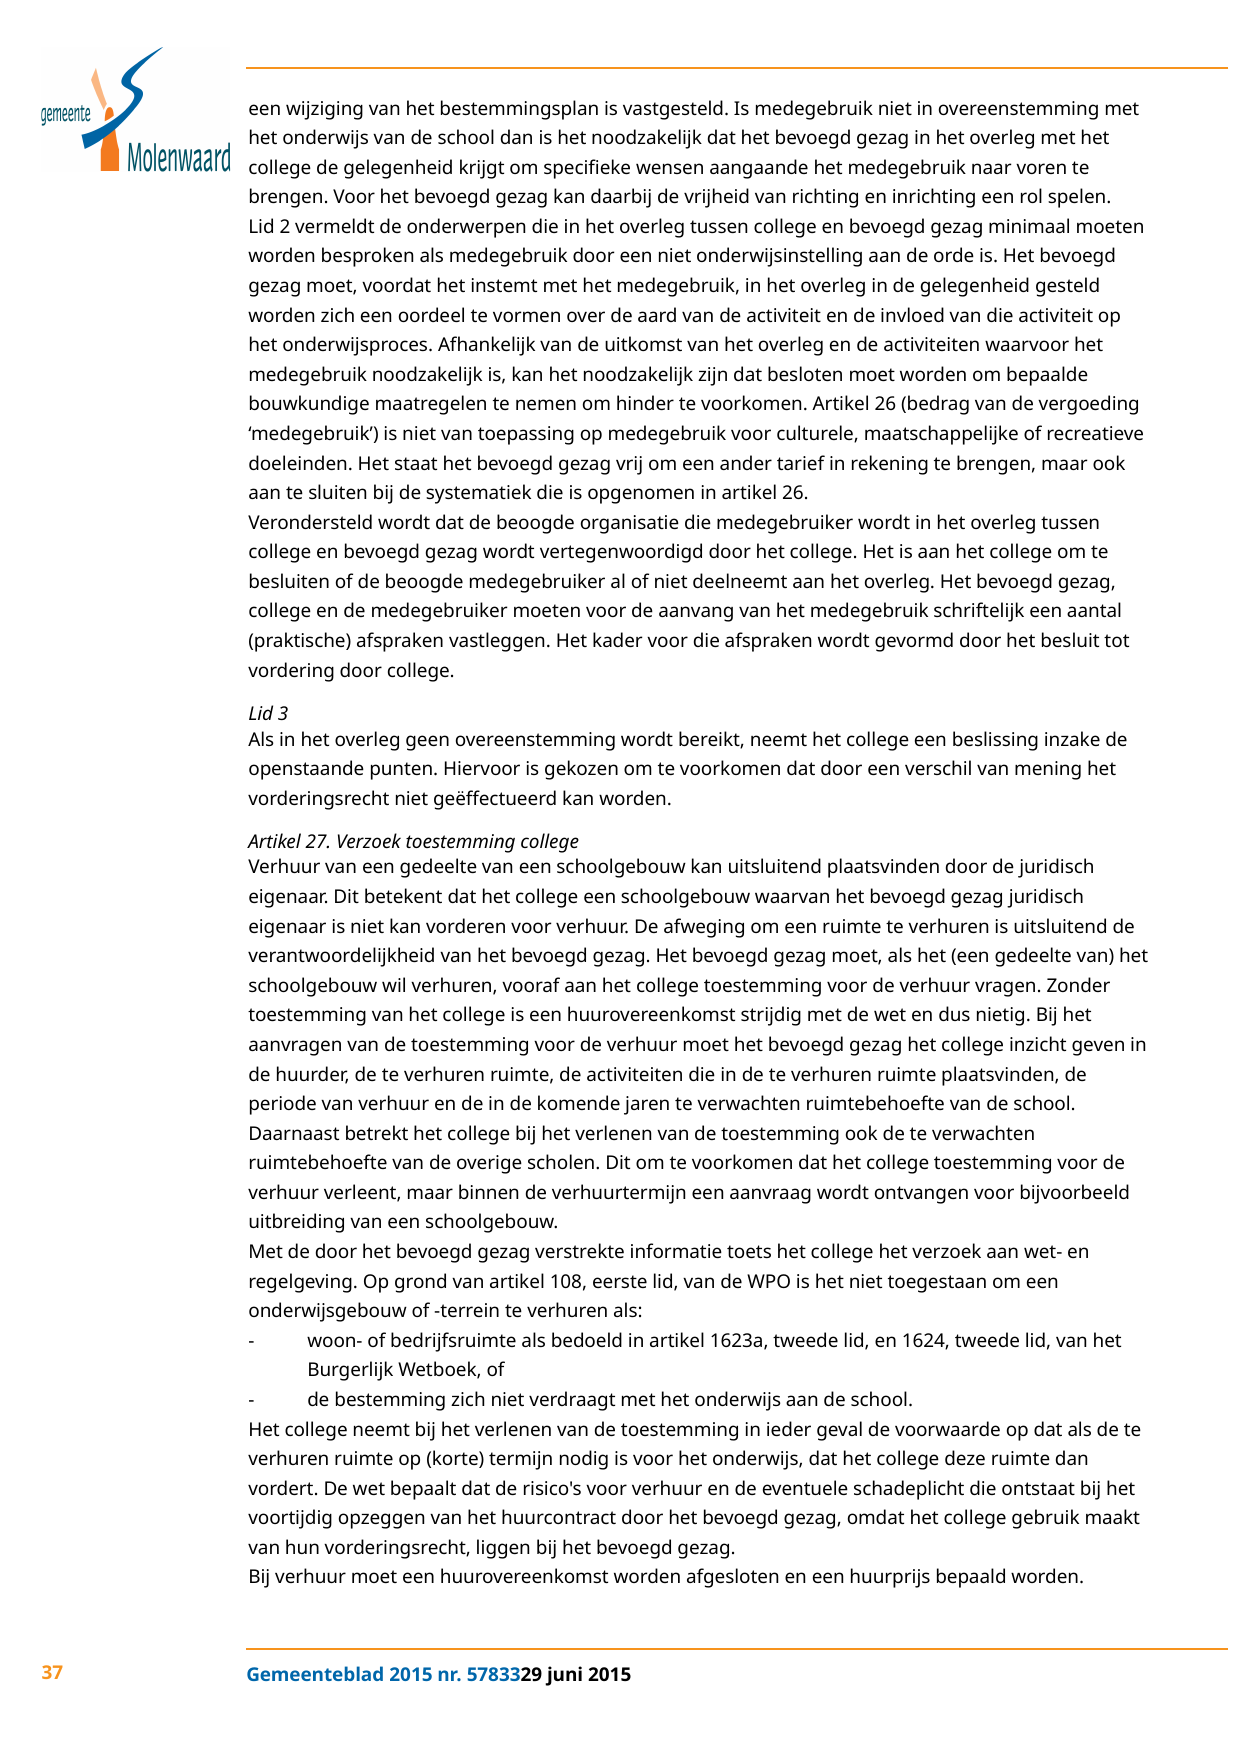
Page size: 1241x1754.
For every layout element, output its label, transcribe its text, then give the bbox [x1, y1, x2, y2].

text Verondersteld wordt dat de beoogde organisatie die medegebruiker wordt in het overleg tussen college en bevoegd gezag wordt vertegenwoordigd door het college. Het is aan het college om te besluiten of de beoogde medegebruiker al of niet deelneemt aan het overleg. Het bevoegd gezag, college en de medegebruiker moeten voor de aanvang van het medegebruik schriftelijk een aantal (praktische) afspraken vastleggen. Het kader voor die afspraken wordt gevormd door het besluit tot vordering door college. [248, 509, 1152, 683]
list de bestemming zich niet verdraagt met het onderwijs aan de school. [248, 1386, 1152, 1412]
text een wijziging van het bestemmingsplan is vastgesteld. Is medegebruik niet in overeenstemming met het onderwijs van de school dan is het noodzakelijk dat het bevoegd gezag in het overleg met het college de gelegenheid krijgt om specifieke wensen aangaande het medegebruik naar voren te brengen. Voor het bevoegd gezag kan daarbij de vrijheid van richting en inrichting een rol spelen. [248, 95, 1152, 209]
text Bij verhuur moet een huurovereenkomst worden afgesloten en een huurprijs bepaald worden. [248, 1564, 1152, 1589]
list woon- of bedrijfsruimte als bedoeld in artikel 1623a, tweede lid, en 1624, tweede lid, van het Burgerlijk Wetboek, of [248, 1327, 1152, 1382]
picture [41, 47, 231, 172]
text Met de door het bevoegd gezag verstrekte informatie toets het college het verzoek aan wet- en regelgeving. Op grond van artikel 108, eerste lid, van de WPO is het niet toegestaan om een onderwijsgebouw of -terrein te verhuren als: [248, 1238, 1152, 1323]
text Lid 2 vermeldt de onderwerpen die in het overleg tussen college en bevoegd gezag minimaal moeten worden besproken als medegebruik door een niet onderwijsinstelling aan de orde is. Het bevoegd gezag moet, voordat het instemt met het medegebruik, in het overleg in de gelegenheid gesteld worden zich een oordeel te vormen over de aard van de activiteit en de invloed van die activiteit op het onderwijsproces. Afhankelijk van de uitkomst van het overleg en de activiteiten waarvoor het medegebruik noodzakelijk is, kan het noodzakelijk zijn dat besloten moet worden om bepaalde bouwkundige maatregelen te nemen om hinder te voorkomen. Artikel 26 (bedrag van de vergoeding ‘medegebruik’) is niet van toepassing op medegebruik voor culturele, maatschappelijke of recreatieve doeleinden. Het staat het bevoegd gezag vrij om een ander tarief in rekening te brengen, maar ook aan te sluiten bij de systematiek die is opgenomen in artikel 26. [248, 213, 1152, 505]
text Als in het overleg geen overeenstemming wordt bereikt, neemt het college een beslissing inzake de openstaande punten. Hiervoor is gekozen om te voorkomen dat door een verschil van mening het vorderingsrecht niet geëffectueerd kan worden. [248, 726, 1152, 811]
text Het college neemt bij het verlenen van de toestemming in ieder geval de voorwaarde op dat als de te verhuren ruimte op (korte) termijn nodig is voor het onderwijs, dat het college deze ruimte dan vordert. De wet bepaalt dat de risico's voor verhuur en de eventuele schadeplicht die ontstaat bij het voortijdig opzeggen van het huurcontract door het bevoegd gezag, omdat het college gebruik maakt van hun vorderingsrecht, liggen bij het bevoegd gezag. [248, 1416, 1152, 1560]
text Artikel 27. Verzoek toestemming college [248, 828, 1152, 854]
text Lid 3 [248, 700, 1152, 726]
text Verhuur van een gedeelte van een schoolgebouw kan uitsluitend plaatsvinden door de juridisch eigenaar. Dit betekent dat het college een schoolgebouw waarvan het bevoegd gezag juridisch eigenaar is niet kan vorderen voor verhuur. De afweging om een ruimte te verhuren is uitsluitend de verantwoordelijkheid van het bevoegd gezag. Het bevoegd gezag moet, als het (een gedeelte van) het schoolgebouw wil verhuren, vooraf aan het college toestemming voor de verhuur vragen. Zonder toestemming van het college is een huurovereenkomst strijdig met de wet en dus nietig. Bij het aanvragen van de toestemming voor de verhuur moet het bevoegd gezag het college inzicht geven in de huurder, de te verhuren ruimte, de activiteiten die in de te verhuren ruimte plaatsvinden, de periode van verhuur en de in de komende jaren te verwachten ruimtebehoefte van de school. Daarnaast betrekt het college bij het verlenen van de toestemming ook de te verwachten ruimtebehoefte van de overige scholen. Dit om te voorkomen dat het college toestemming voor de verhuur verleent, maar binnen de verhuurtermijn een aanvraag wordt ontvangen voor bijvoorbeeld uitbreiding van een schoolgebouw. [248, 854, 1152, 1234]
